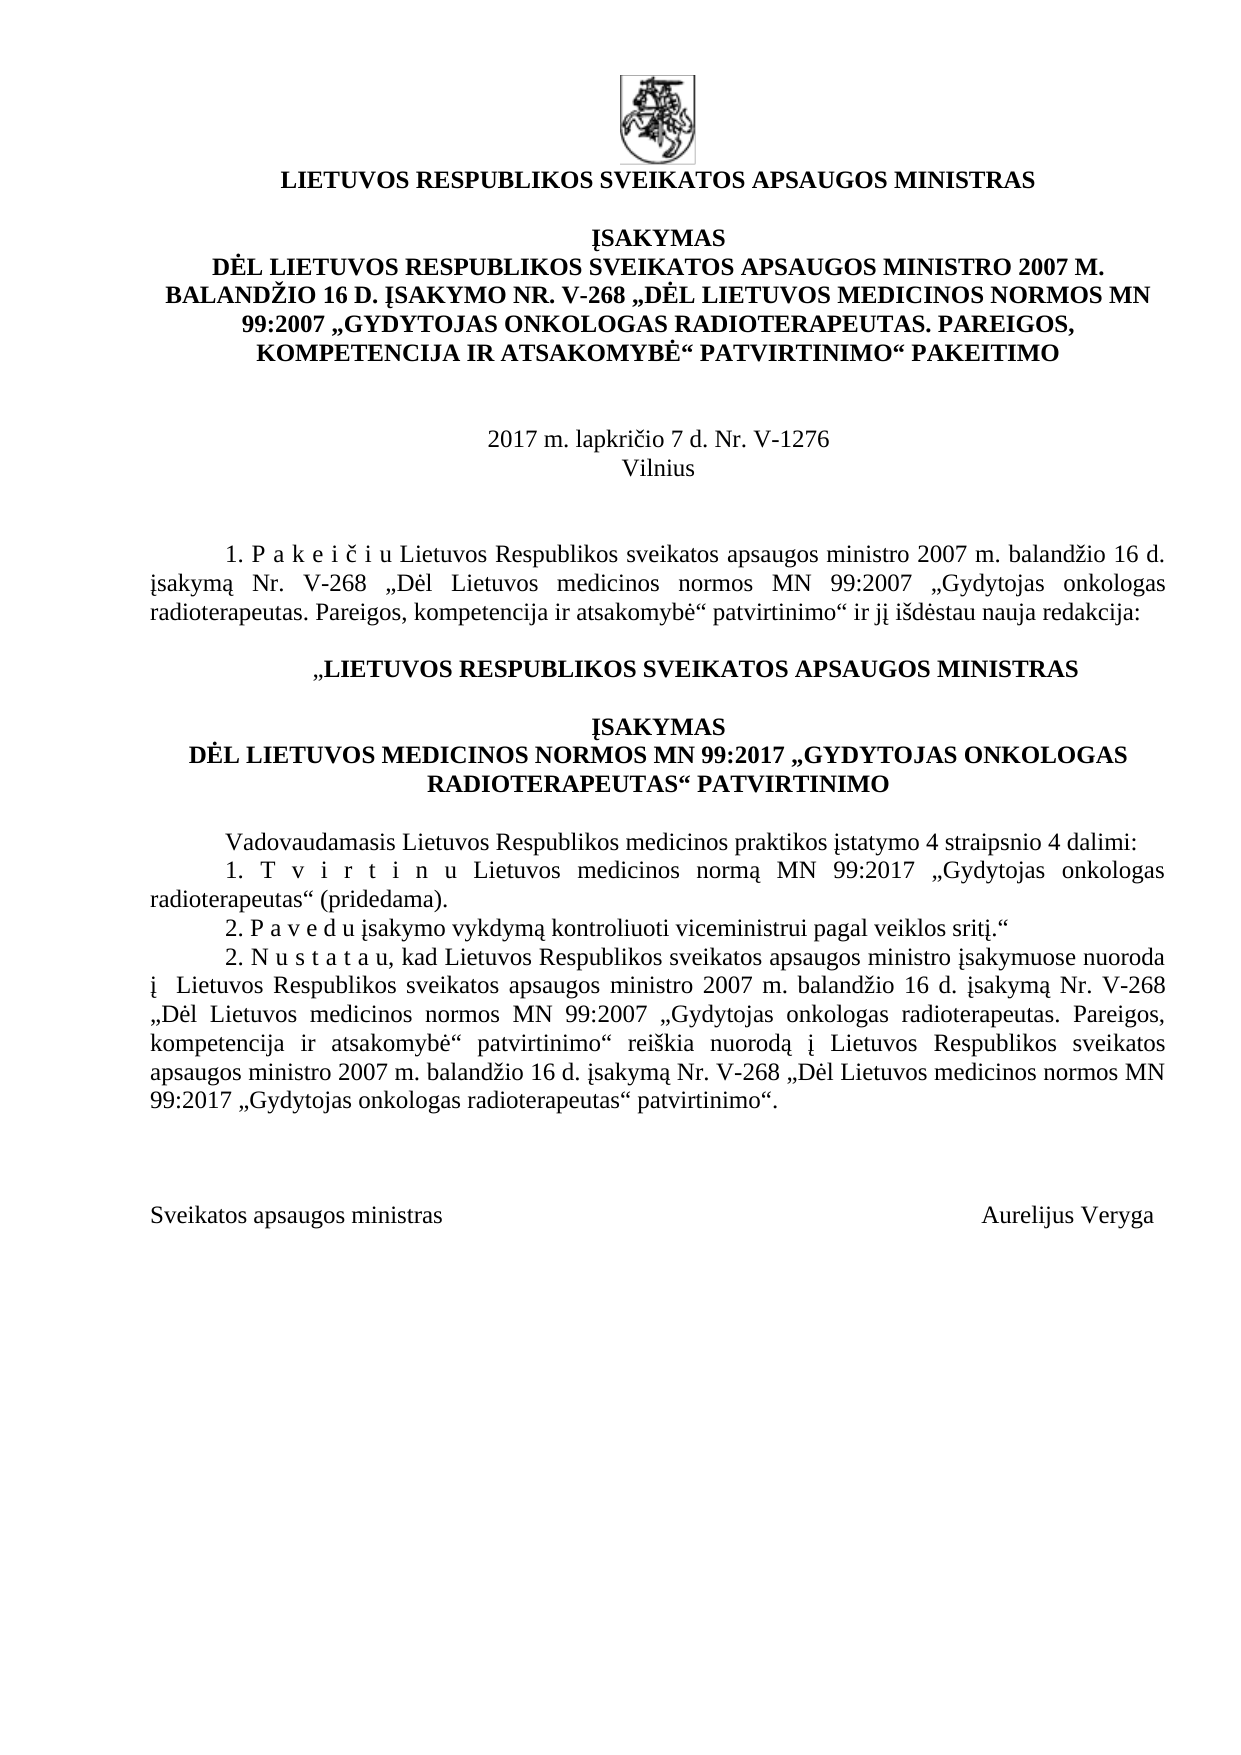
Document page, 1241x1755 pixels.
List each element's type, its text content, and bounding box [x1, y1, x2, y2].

text ĮSAKYMAS [150, 223, 1167, 252]
text „LIETUVOS RESPUBLIKOS SVEIKATOS APSAUGOS MINISTRAS [150, 654, 1167, 683]
text 2017 m. lapkričio 7 d. Nr. V-1276 [150, 424, 1167, 453]
text Sveikatos apsaugos ministras Aurelijus Veryga [150, 1201, 1167, 1229]
text 1. P a k e i č i u Lietuvos Respublikos sveikatos apsaugos ministro 2007 m. balandžio 16 d. įsakymą Nr. V-268 „Dėl Lietuvos medicinos normos MN 99:2007 „Gydytojas onkologas radioterapeutas. Pareigos, kompetencija ir atsakomybė“ patvirtinimo“ ir jį išdėstau nauja redakcija: [150, 539, 1167, 626]
text ĮSAKYMAS [150, 712, 1167, 741]
text 2. P a v e d u įsakymo vykdymą kontroliuoti viceministrui pagal veiklos sritį.“ [150, 913, 1167, 942]
text DĖL LIETUVOS RESPUBLIKOS SVEIKATOS APSAUGOS MINISTRO 2007 M. BALANDŽIO 16 D. ĮSAKYMO NR. V-268 „DĖL LIETUVOS MEDICINOS NORMOS MN 99:2007 „GYDYTOJAS ONKOLOGAS RADIOTERAPEUTAS. PAREIGOS, KOMPETENCIJA IR ATSAKOMYBĖ“ PATVIRTINIMO“ PAKEITIMO [150, 252, 1167, 367]
text DĖL LIETUVOS MEDICINOS NORMOS MN 99:2017 „GYDYTOJAS ONKOLOGAS RADIOTERAPEUTAS“ PATVIRTINIMO [150, 741, 1167, 798]
text 1. T v i r t i n u Lietuvos medicinos normą MN 99:2017 „Gydytojas onkologas radioterapeutas“ (pridedama). [150, 856, 1167, 913]
text 2. N u s t a t a u, kad Lietuvos Respublikos sveikatos apsaugos ministro įsakymuose nuoroda į Lietuvos Respublikos sveikatos apsaugos ministro 2007 m. balandžio 16 d. įsakymą Nr. V-268 „Dėl Lietuvos medicinos normos MN 99:2007 „Gydytojas onkologas radioterapeutas. Pareigos, kompetencija ir atsakomybė“ patvirtinimo“ reiškia nuorodą į Lietuvos Respublikos sveikatos apsaugos ministro 2007 m. balandžio 16 d. įsakymą Nr. V-268 „Dėl Lietuvos medicinos normos MN 99:2017 „Gydytojas onkologas radioterapeutas“ patvirtinimo“. [150, 942, 1167, 1114]
text Vilnius [150, 453, 1167, 482]
text LIETUVOS RESPUBLIKOS SVEIKATOS APSAUGOS MINISTRAS [150, 166, 1167, 194]
text Vadovaudamasis Lietuvos Respublikos medicinos praktikos įstatymo 4 straipsnio 4 dalimi: [150, 827, 1167, 856]
